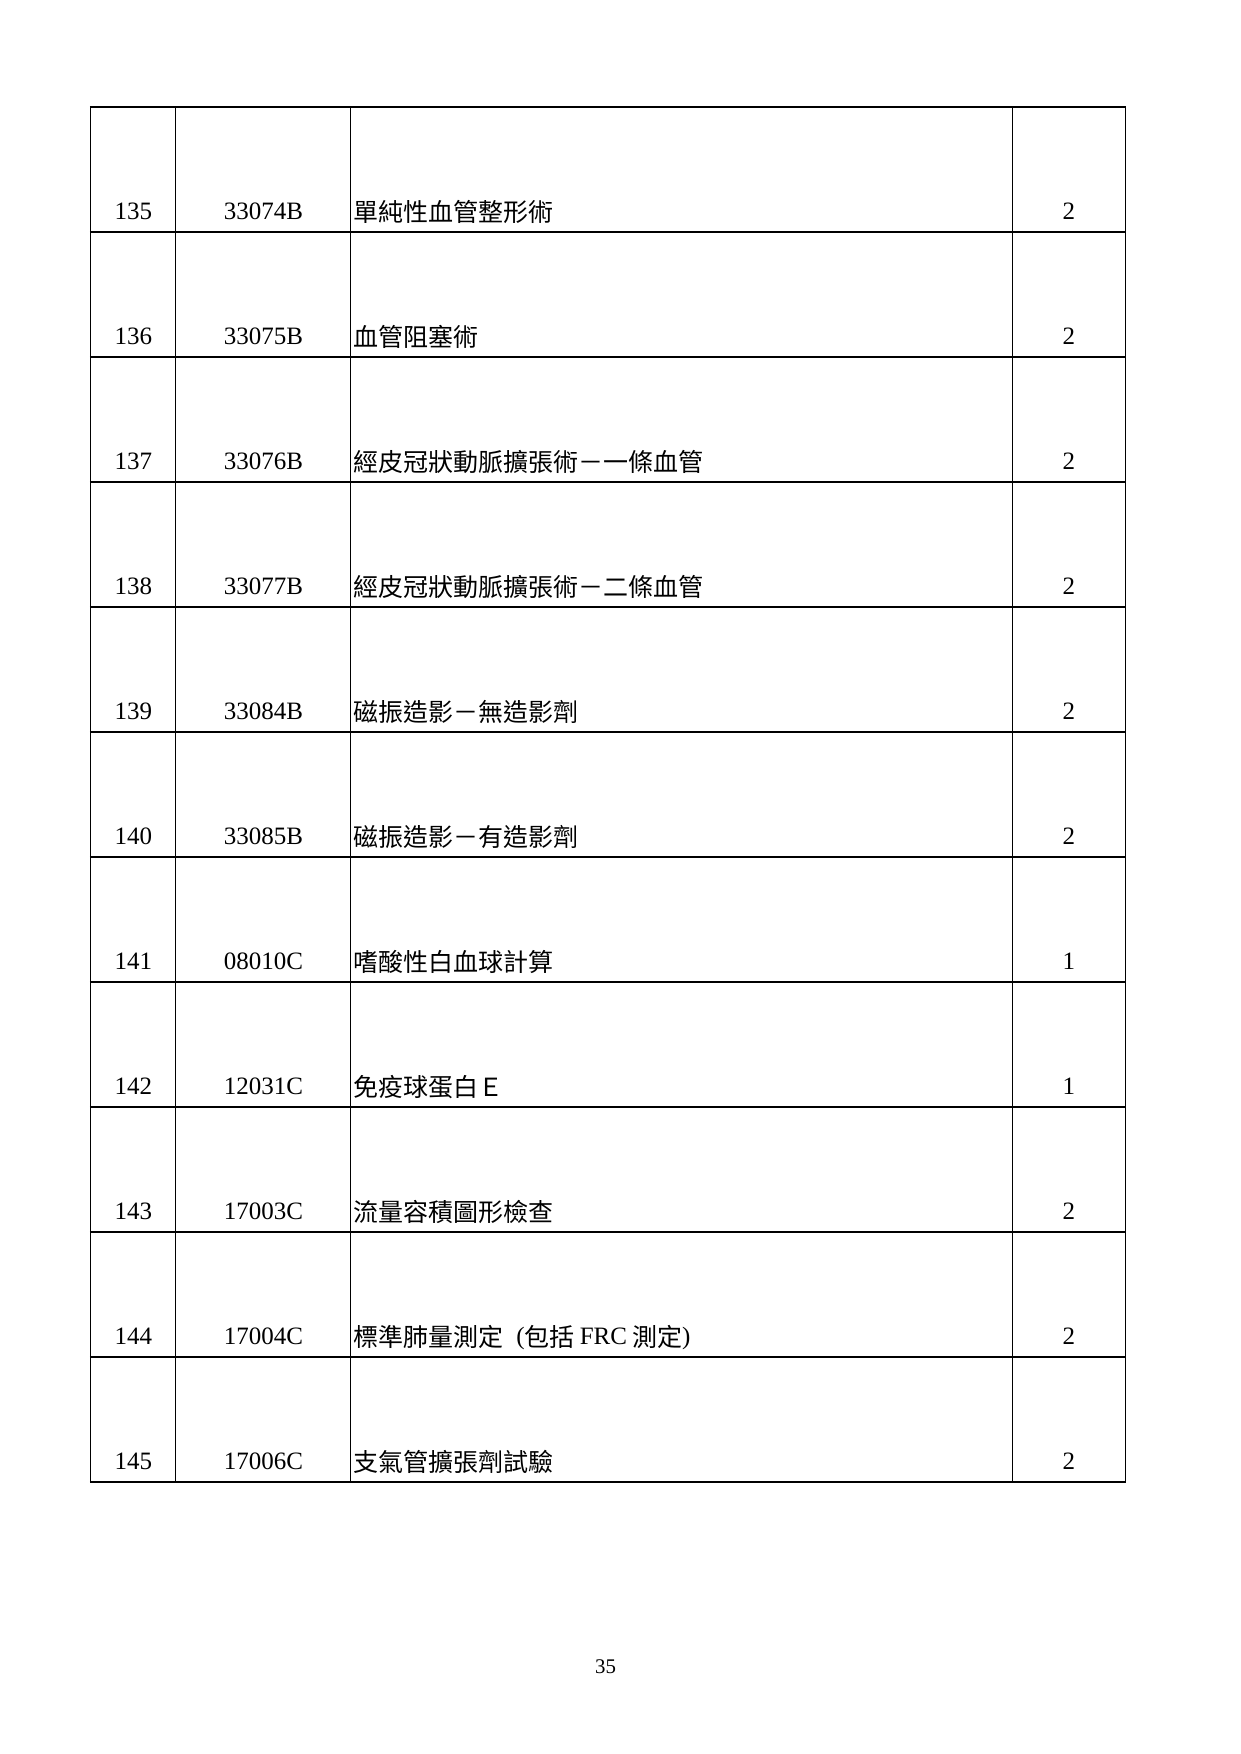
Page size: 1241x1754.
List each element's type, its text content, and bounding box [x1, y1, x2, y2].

table_cell 血管阻塞術 [351, 233, 1012, 356]
table_cell 33076B [176, 358, 350, 481]
table_cell 嗜酸性白血球計算 [351, 858, 1012, 981]
table_cell 33074B [176, 108, 350, 231]
table_cell 143 [91, 1108, 175, 1231]
table_cell 142 [91, 983, 175, 1106]
table_cell [1126, 606, 1240, 731]
table_cell 2 [1013, 733, 1125, 856]
table_cell 145 [91, 1358, 175, 1481]
table_cell 138 [91, 483, 175, 606]
table_cell [1126, 231, 1240, 356]
table_cell [1126, 1106, 1240, 1231]
table_cell 33084B [176, 608, 350, 731]
table_cell 經皮冠狀動脈擴張術－一條血管 [351, 358, 1012, 481]
table_cell [1126, 981, 1240, 1106]
table_cell 免疫球蛋白Ｅ [351, 983, 1012, 1106]
table_cell 33085B [176, 733, 350, 856]
table_cell 2 [1013, 108, 1125, 231]
table_cell 支氣管擴張劑試驗 [351, 1358, 1012, 1481]
table_cell 2 [1013, 1358, 1125, 1481]
table_cell 經皮冠狀動脈擴張術－二條血管 [351, 483, 1012, 606]
table_cell 137 [91, 358, 175, 481]
table_cell 144 [91, 1233, 175, 1356]
table_cell 141 [91, 858, 175, 981]
table_cell 135 [91, 108, 175, 231]
table_cell 1 [1013, 983, 1125, 1106]
table_cell 1 [1013, 858, 1125, 981]
table_cell 17004C [176, 1233, 350, 1356]
table_cell 08010C [176, 858, 350, 981]
table_cell [1126, 1356, 1240, 1481]
table_cell [1126, 731, 1240, 856]
table_cell 17006C [176, 1358, 350, 1481]
table_cell 2 [1013, 1233, 1125, 1356]
table_cell 33077B [176, 483, 350, 606]
table_cell 12031C [176, 983, 350, 1106]
table_cell 標準肺量測定 (包括FRC測定) [351, 1233, 1012, 1356]
table_cell [1126, 1231, 1240, 1356]
table_cell 2 [1013, 358, 1125, 481]
table_cell 33075B [176, 233, 350, 356]
table_cell 2 [1013, 1108, 1125, 1231]
table_cell 流量容積圖形檢查 [351, 1108, 1012, 1231]
table_cell 磁振造影－無造影劑 [351, 608, 1012, 731]
table_cell [1126, 856, 1240, 981]
table_cell 139 [91, 608, 175, 731]
table_cell 2 [1013, 233, 1125, 356]
table_cell 磁振造影－有造影劑 [351, 733, 1012, 856]
table_cell 單純性血管整形術 [351, 108, 1012, 231]
table_cell 140 [91, 733, 175, 856]
table_cell 2 [1013, 483, 1125, 606]
table_cell 2 [1013, 608, 1125, 731]
table_cell [1126, 106, 1240, 231]
table_cell [1126, 481, 1240, 606]
table_cell [1126, 356, 1240, 481]
table_cell 17003C [176, 1108, 350, 1231]
table_cell 136 [91, 233, 175, 356]
